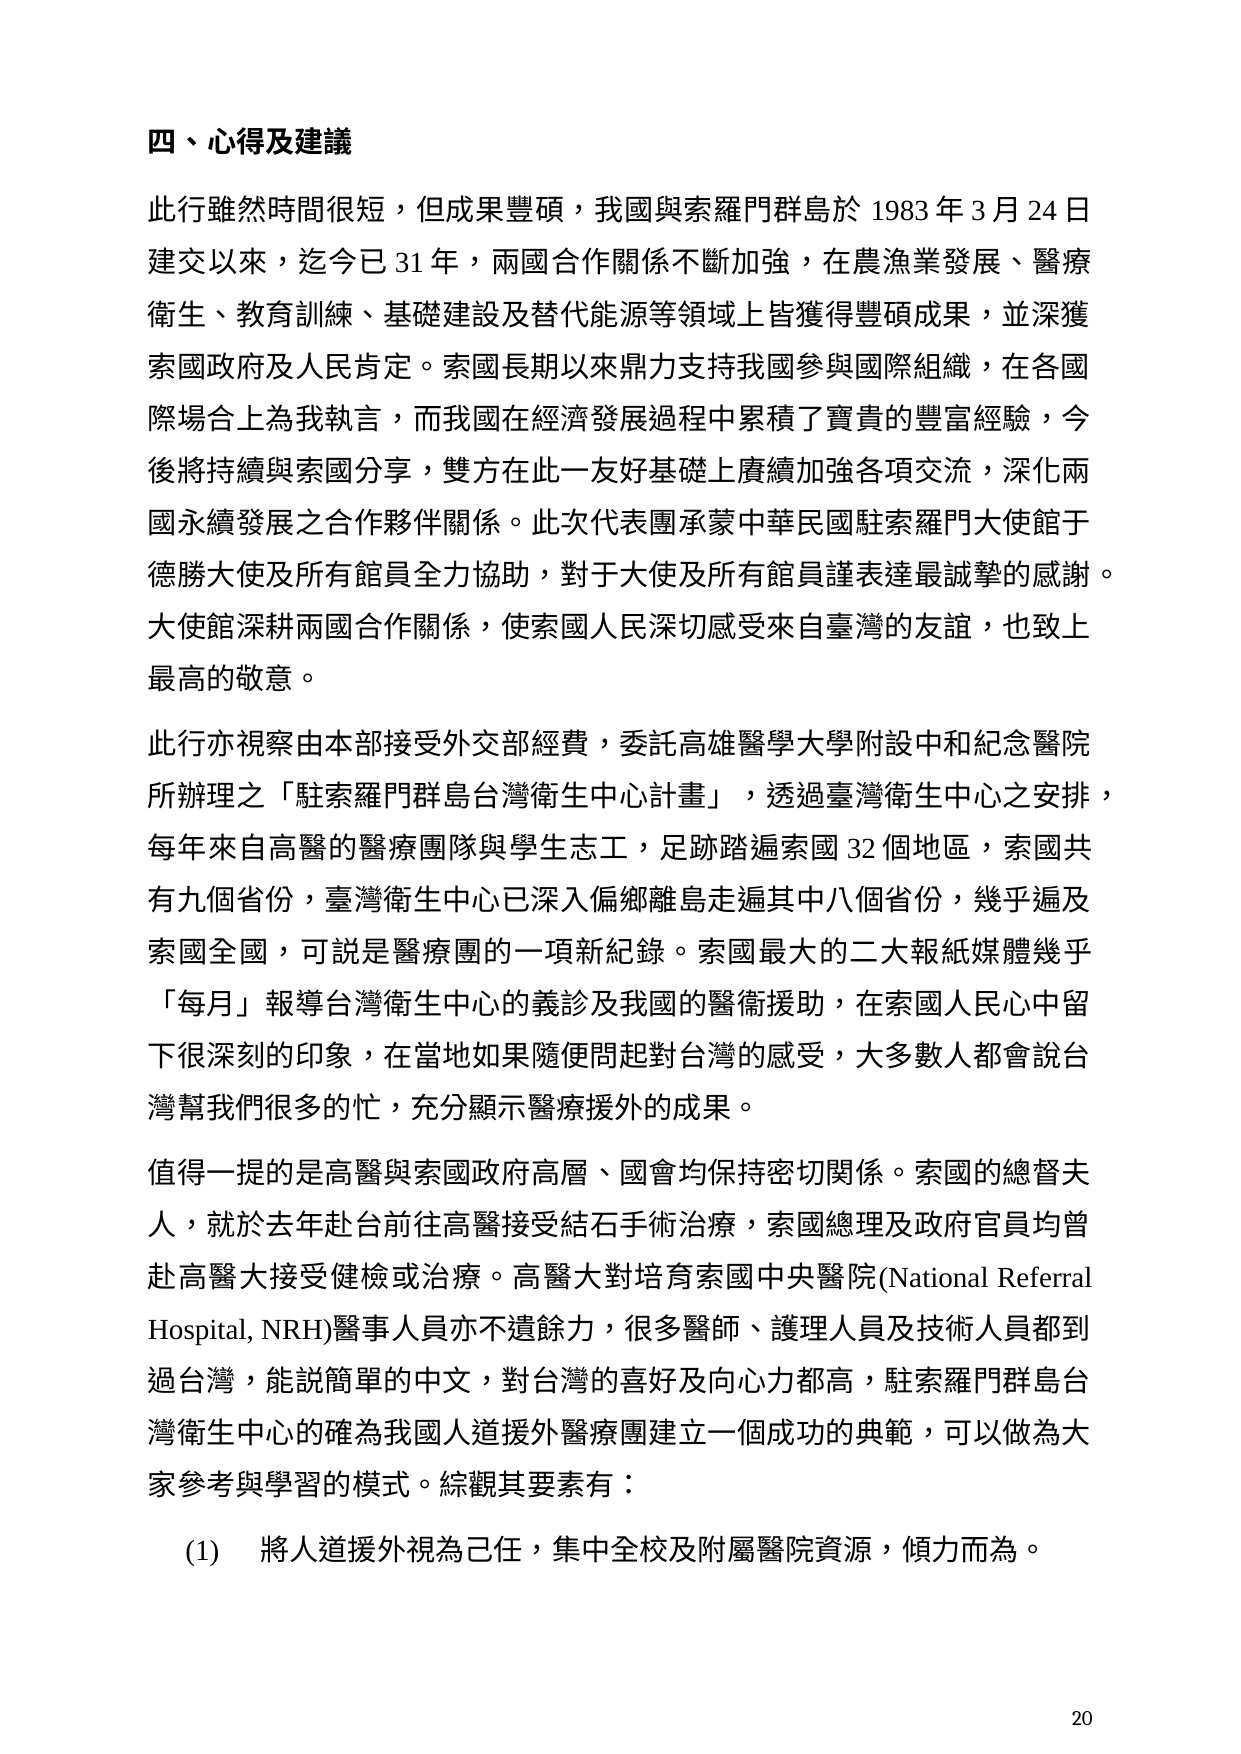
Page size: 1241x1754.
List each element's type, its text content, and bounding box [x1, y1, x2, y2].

text 此行雖然時間很短，但成果豐碩，我國與索羅門群島於1983年3月24日建交以來，迄今已31年，兩國合作關係不斷加強，在農漁業發展、醫療衛生、教育訓練、基礎建設及替代能源等領域上皆獲得豐碩成果，並深獲索國政府及人民肯定。索國長期以來鼎力支持我國參與國際組織，在各國際場合上為我執言，而我國在經濟發展過程中累積了寶貴的豐富經驗，今後將持續與索國分享，雙方在此一友好基礎上賡續加強各項交流，深化兩國永續發展之合作夥伴關係。此次代表團承蒙中華民國駐索羅門大使館于德勝大使及所有館員全力協助，對于大使及所有館員謹表達最誠摯的感謝。大使館深耕兩國合作關係，使索國人民深切感受來自臺灣的友誼，也致上最高的敬意。 [148, 179, 1092, 700]
subtitle 心得及建議 [148, 118, 1092, 160]
text 值得一提的是高醫與索國政府高層、國會均保持密切関係。索國的總督夫人，就於去年赴台前往高醫接受結石手術治療，索國總理及政府官員均曾赴高醫大接受健檢或治療。高醫大對培育索國中央醫院(National Referral Hospital, NRH)醫事人員亦不遺餘力，很多醫師、護理人員及技術人員都到過台灣，能説簡單的中文，對台灣的喜好及向心力都高，駐索羅門群島台灣衛生中心的確為我國人道援外醫療團建立一個成功的典範，可以做為大家參考與學習的模式。綜觀其要素有： [148, 1142, 1092, 1506]
list 將人道援外視為己任，集中全校及附屬醫院資源，傾力而為。 [185, 1519, 1092, 1571]
text 此行亦視察由本部接受外交部經費，委託高雄醫學大學附設中和紀念醫院所辦理之「駐索羅門群島台灣衛生中心計畫」，透過臺灣衛生中心之安排，每年來自高醫的醫療團隊與學生志工，足跡踏遍索國32個地區，索國共有九個省份，臺灣衛生中心已深入偏鄉離島走遍其中八個省份，幾乎遍及索國全國，可説是醫療團的一項新紀錄。索國最大的二大報紙媒體幾乎「每月」報導台灣衛生中心的義診及我國的醫衞援助，在索國人民心中留下很深刻的印象，在當地如果隨便問起對台灣的感受，大多數人都會說台灣幫我們很多的忙，充分顯示醫療援外的成果。 [148, 712, 1092, 1129]
